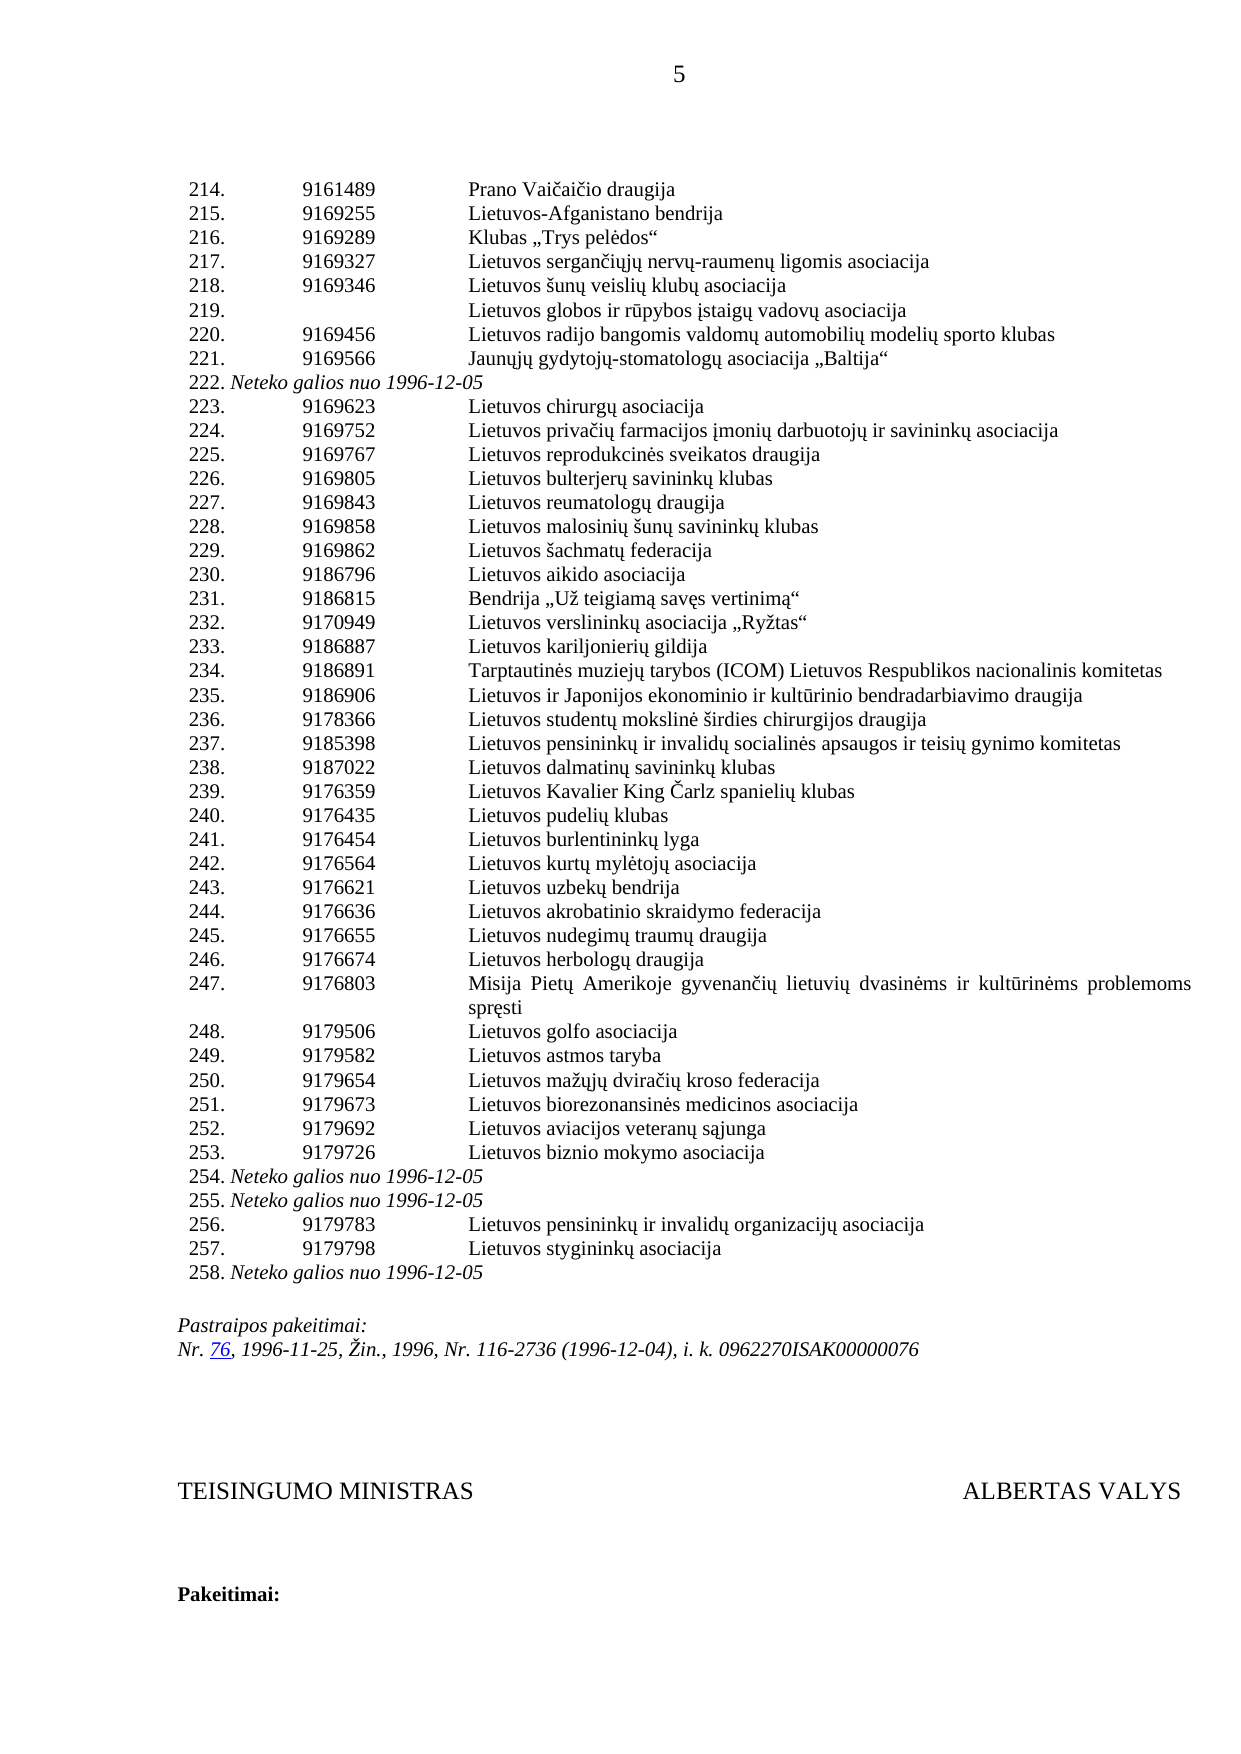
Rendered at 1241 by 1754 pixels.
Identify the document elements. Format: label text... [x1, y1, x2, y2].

table_cell 9179673 [291, 1092, 457, 1116]
table_cell Lietuvos radijo bangomis valdomų automobilių modelių sporto klubas [457, 322, 1204, 346]
table_cell 9186906 [291, 683, 457, 707]
table_cell Lietuvos šachmatų federacija [457, 538, 1204, 562]
table_cell 9169623 [291, 394, 457, 418]
table_cell Lietuvos šunų veislių klubų asociacija [457, 274, 1204, 297]
table_cell 250. [177, 1068, 291, 1092]
table_cell 9179692 [291, 1116, 457, 1140]
table_cell 9169346 [291, 274, 457, 297]
table_cell 9169289 [291, 225, 457, 249]
table_cell 238. [177, 755, 291, 779]
table_cell Lietuvos verslininkų asociacija „Ryžtas“ [457, 610, 1204, 634]
table_cell 240. [177, 803, 291, 827]
table_cell 216. [177, 225, 291, 249]
table_cell 9176435 [291, 803, 457, 827]
table_cell 249. [177, 1044, 291, 1067]
table_cell 220. [177, 322, 291, 346]
table_cell Lietuvos astmos taryba [457, 1044, 1204, 1067]
table_cell 226. [177, 466, 291, 490]
table_cell Lietuvos kariljonierių gildija [457, 634, 1204, 658]
table_cell 9185398 [291, 731, 457, 755]
table_cell 239. [177, 779, 291, 803]
table_cell 9176454 [291, 827, 457, 851]
table_cell Lietuvos chirurgų asociacija [457, 394, 1204, 418]
table_cell 221. [177, 346, 291, 370]
table_cell Lietuvos biznio mokymo asociacija [457, 1140, 1204, 1164]
table_cell 9179726 [291, 1140, 457, 1164]
table_cell 248. [177, 1019, 291, 1043]
text Pastraipos pakeitimai: [177, 1313, 1181, 1337]
text Pakeitimai: [177, 1582, 1181, 1606]
table_cell 246. [177, 947, 291, 971]
table_cell 223. [177, 394, 291, 418]
table_cell 9178366 [291, 707, 457, 731]
table_cell 251. [177, 1092, 291, 1116]
table_cell Lietuvos dalmatinų savininkų klubas [457, 755, 1204, 779]
table_cell Lietuvos Kavalier King Čarlz spanielių klubas [457, 779, 1204, 803]
table_cell 247. [177, 971, 291, 1019]
table_cell 9169843 [291, 490, 457, 514]
table_cell 219. [177, 298, 291, 322]
table_cell 237. [177, 731, 291, 755]
table_cell 242. [177, 851, 291, 875]
table_cell Lietuvos golfo asociacija [457, 1019, 1204, 1043]
table_cell 9186815 [291, 586, 457, 610]
table_cell Misija Pietų Amerikoje gyvenančių lietuvių dvasinėms ir kultūrinėms problemoms spręsti [457, 971, 1204, 1019]
table_cell 9169327 [291, 249, 457, 273]
table_cell 229. [177, 538, 291, 562]
table_cell 230. [177, 562, 291, 586]
table_cell Lietuvos aviacijos veteranų sąjunga [457, 1116, 1204, 1140]
table_cell Jaunųjų gydytojų-stomatologų asociacija „Baltija“ [457, 346, 1204, 370]
table_cell 252. [177, 1116, 291, 1140]
table_cell Lietuvos bulterjerų savininkų klubas [457, 466, 1204, 490]
table_cell Lietuvos herbologų draugija [457, 947, 1204, 971]
table_cell 233. [177, 634, 291, 658]
table_cell Lietuvos stygininkų asociacija [457, 1236, 1204, 1260]
table_cell 228. [177, 514, 291, 538]
table_cell Lietuvos pudelių klubas [457, 803, 1204, 827]
table_cell 218. [177, 274, 291, 297]
table_cell Lietuvos sergančiųjų nervų-raumenų ligomis asociacija [457, 249, 1204, 273]
table_cell Lietuvos kurtų mylėtojų asociacija [457, 851, 1204, 875]
table_cell 232. [177, 610, 291, 634]
table_cell 9176655 [291, 923, 457, 947]
table_cell 227. [177, 490, 291, 514]
table_cell [291, 298, 457, 322]
table_cell Lietuvos nudegimų traumų draugija [457, 923, 1204, 947]
table_cell 9170949 [291, 610, 457, 634]
table_cell 9169767 [291, 442, 457, 466]
table_cell 9176636 [291, 899, 457, 923]
table_cell 9187022 [291, 755, 457, 779]
table_cell 9179506 [291, 1019, 457, 1043]
table_cell 224. [177, 418, 291, 442]
table_cell 234. [177, 659, 291, 682]
table_cell 9169752 [291, 418, 457, 442]
table_cell 217. [177, 249, 291, 273]
table_cell Lietuvos malosinių šunų savininkų klubas [457, 514, 1204, 538]
text Nr. 76, 1996-11-25, Žin., 1996, Nr. 116-2736 (1996-12-04), i. k. 0962270ISAK00000076 [177, 1337, 1181, 1361]
table_cell 214. [177, 177, 291, 201]
table_cell 9176803 [291, 971, 457, 1019]
table_cell 245. [177, 923, 291, 947]
table_cell 9179798 [291, 1236, 457, 1260]
table_cell 235. [177, 683, 291, 707]
table_cell 256. [177, 1212, 291, 1236]
table_cell Tarptautinės muziejų tarybos (ICOM) Lietuvos Respublikos nacionalinis komitetas [457, 659, 1204, 682]
table_cell 258. Neteko galios nuo 1996-12-05 [177, 1260, 1204, 1284]
table_cell Lietuvos uzbekų bendrija [457, 875, 1204, 899]
table_cell 254. Neteko galios nuo 1996-12-05 [177, 1164, 1204, 1188]
table_cell 9169858 [291, 514, 457, 538]
table_cell Bendrija „Už teigiamą savęs vertinimą“ [457, 586, 1204, 610]
table_cell 9186891 [291, 659, 457, 682]
table_cell 255. Neteko galios nuo 1996-12-05 [177, 1188, 1204, 1212]
table_cell 9161489 [291, 177, 457, 201]
table_cell Lietuvos reumatologų draugija [457, 490, 1204, 514]
table_cell 9169255 [291, 201, 457, 225]
table_cell 9179783 [291, 1212, 457, 1236]
table_cell 9169862 [291, 538, 457, 562]
table_cell 9176621 [291, 875, 457, 899]
table_cell 9176564 [291, 851, 457, 875]
table_cell Lietuvos pensininkų ir invalidų organizacijų asociacija [457, 1212, 1204, 1236]
table_cell 9169456 [291, 322, 457, 346]
table_cell 9186796 [291, 562, 457, 586]
table_cell 244. [177, 899, 291, 923]
table_cell 9169805 [291, 466, 457, 490]
table_cell Lietuvos mažųjų dviračių kroso federacija [457, 1068, 1204, 1092]
table_cell 9176674 [291, 947, 457, 971]
table_cell Lietuvos-Afganistano bendrija [457, 201, 1204, 225]
table_cell 225. [177, 442, 291, 466]
table_cell 9179582 [291, 1044, 457, 1067]
table_cell 257. [177, 1236, 291, 1260]
text TEISINGUMO MINISTRAS ALBERTAS VALYS [177, 1476, 1181, 1505]
table_cell 236. [177, 707, 291, 731]
table_cell 253. [177, 1140, 291, 1164]
table_cell Lietuvos studentų mokslinė širdies chirurgijos draugija [457, 707, 1204, 731]
table_cell Lietuvos aikido asociacija [457, 562, 1204, 586]
table_cell Lietuvos ir Japonijos ekonominio ir kultūrinio bendradarbiavimo draugija [457, 683, 1204, 707]
table_cell Klubas „Trys pelėdos“ [457, 225, 1204, 249]
table_cell 241. [177, 827, 291, 851]
table_cell 9179654 [291, 1068, 457, 1092]
table_cell Prano Vaičaičio draugija [457, 177, 1204, 201]
table_cell 231. [177, 586, 291, 610]
table_cell Lietuvos privačių farmacijos įmonių darbuotojų ir savininkų asociacija [457, 418, 1204, 442]
table_cell Lietuvos globos ir rūpybos įstaigų vadovų asociacija [457, 298, 1204, 322]
table_cell 243. [177, 875, 291, 899]
table_cell Lietuvos akrobatinio skraidymo federacija [457, 899, 1204, 923]
table_cell 222. Neteko galios nuo 1996-12-05 [177, 370, 1204, 394]
table_cell Lietuvos pensininkų ir invalidų socialinės apsaugos ir teisių gynimo komitetas [457, 731, 1204, 755]
table_cell Lietuvos burlentininkų lyga [457, 827, 1204, 851]
table_cell 9176359 [291, 779, 457, 803]
table_cell Lietuvos biorezonansinės medicinos asociacija [457, 1092, 1204, 1116]
table_cell 9186887 [291, 634, 457, 658]
table_cell 215. [177, 201, 291, 225]
table_cell Lietuvos reprodukcinės sveikatos draugija [457, 442, 1204, 466]
table_cell 9169566 [291, 346, 457, 370]
